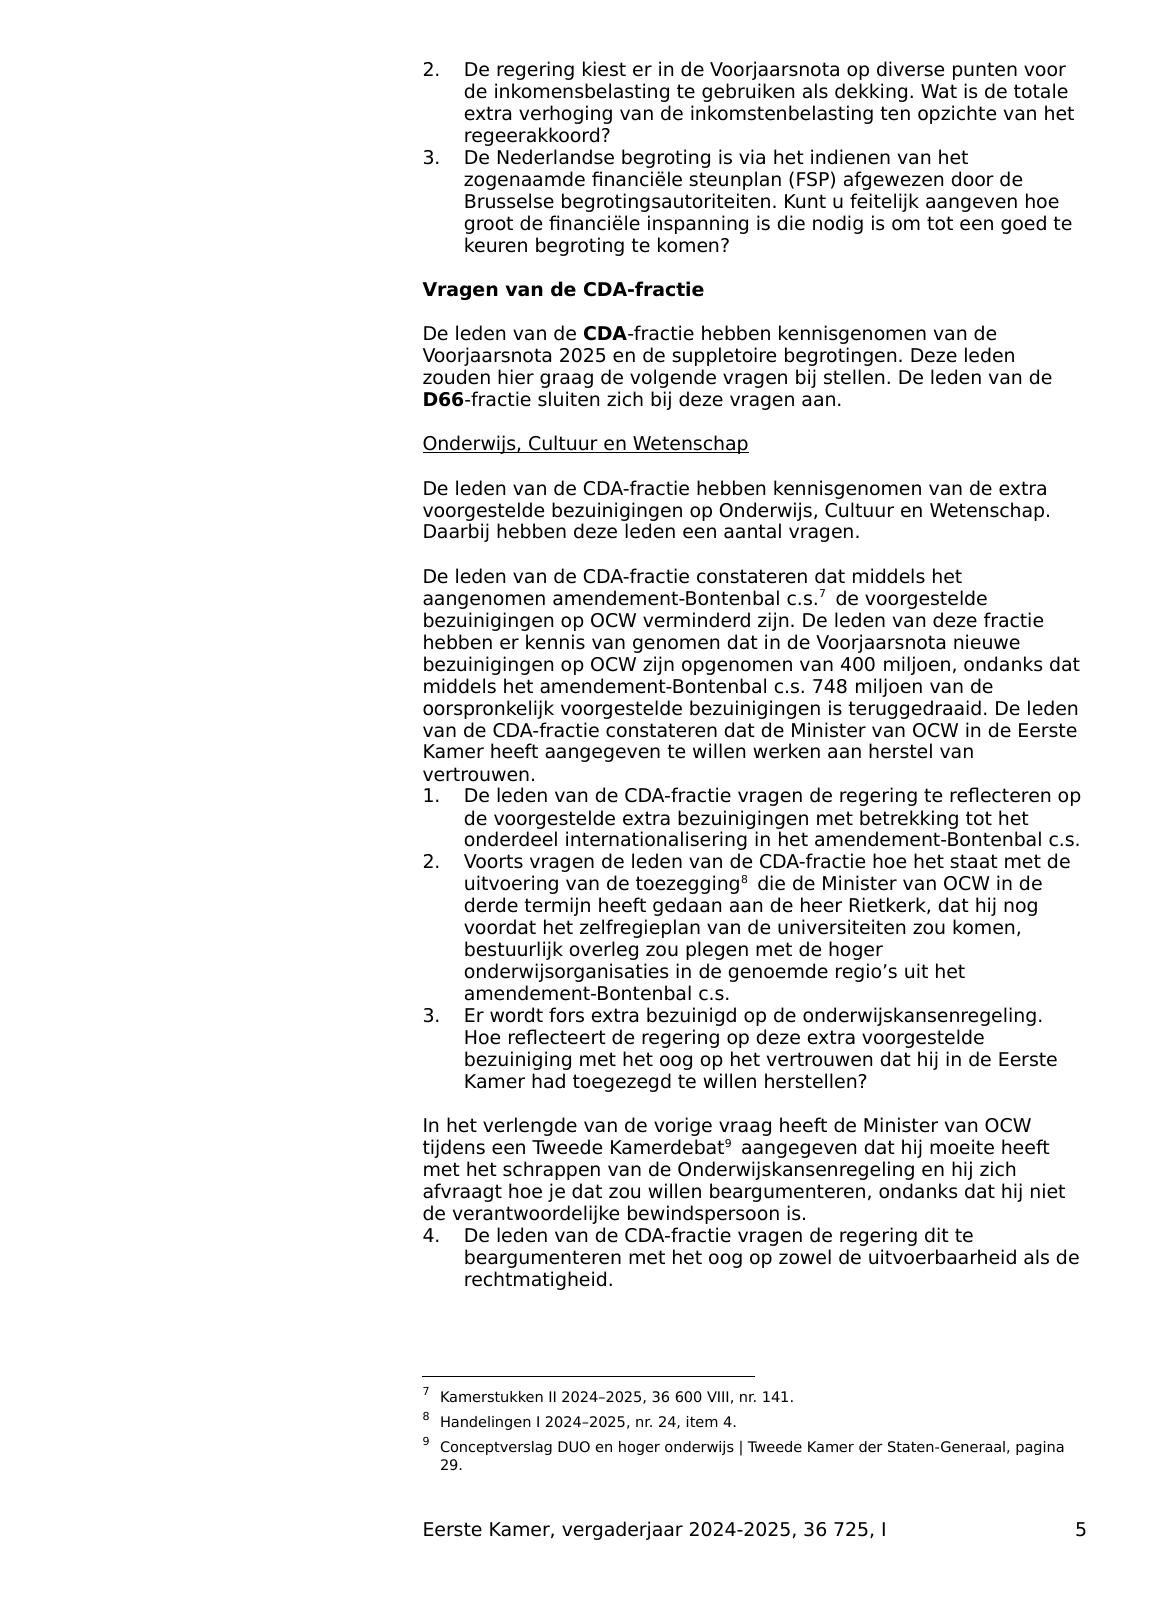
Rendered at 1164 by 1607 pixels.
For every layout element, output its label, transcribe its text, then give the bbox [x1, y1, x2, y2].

text 2. Voorts vragen de leden van de CDA-fractie hoe het staat met de uitvoering van de toezegging die de Minister van OCW in de derde termijn heeft gedaan aan de heer Rietkerk, dat hij nog voordat het zelfregieplan van de universiteiten zou komen, bestuurlijk overleg zou plegen met de hoger onderwijsorganisaties in de genoemde regio’s uit het amendement-Bontenbal c.s. [422, 851, 1087, 1005]
subtitle Vragen van de CDA-fractie [422, 279, 1087, 301]
text 4. De leden van de CDA-fractie vragen de regering dit te beargumenteren met het oog op zowel de uitvoerbaarheid als de rechtmatigheid. [422, 1225, 1087, 1291]
text Conceptverslag DUO en hoger onderwijs | Tweede Kamer der Staten-Generaal, pagina 29. [422, 1435, 1087, 1474]
text De leden van de CDA-fractie hebben kennisgenomen van de extra voorgestelde bezuinigingen op Onderwijs, Cultuur en Wetenschap. Daarbij hebben deze leden een aantal vragen. [422, 477, 1087, 543]
text De leden van de CDA-fractie hebben kennisgenomen van de Voorjaarsnota 2025 en de suppletoire begrotingen. Deze leden zouden hier graag de volgende vragen bij stellen. De leden van de D66-fractie sluiten zich bij deze vragen aan. [422, 323, 1087, 411]
subtitle Onderwijs, Cultuur en Wetenschap [422, 433, 1087, 455]
text 3. Er wordt fors extra bezuinigd op de onderwijskansenregeling. Hoe reflecteert de regering op deze extra voorgestelde bezuiniging met het oog op het vertrouwen dat hij in de Eerste Kamer had toegezegd te willen herstellen? [422, 1005, 1087, 1093]
text In het verlengde van de vorige vraag heeft de Minister van OCW tijdens een Tweede Kamerdebat aangegeven dat hij moeite heeft met het schrappen van de Onderwijskansenregeling en hij zich afvraagt hoe je dat zou willen beargumenteren, ondanks dat hij niet de verantwoordelijke bewindspersoon is. [422, 1115, 1087, 1225]
text 1. De leden van de CDA-fractie vragen de regering te reflecteren op de voorgestelde extra bezuinigingen met betrekking tot het onderdeel internationalisering in het amendement-Bontenbal c.s. [422, 785, 1087, 851]
text 2. De regering kiest er in de Voorjaarsnota op diverse punten voor de inkomensbelasting te gebruiken als dekking. Wat is de totale extra verhoging van de inkomstenbelasting ten opzichte van het regeerakkoord? [422, 59, 1087, 147]
text 3. De Nederlandse begroting is via het indienen van het zogenaamde financiële steunplan (FSP) afgewezen door de Brusselse begrotingsautoriteiten. Kunt u feitelijk aangeven hoe groot de financiële inspanning is die nodig is om tot een goed te keuren begroting te komen? [422, 147, 1087, 257]
text De leden van de CDA-fractie constateren dat middels het aangenomen amendement-Bontenbal c.s. de voorgestelde bezuinigingen op OCW verminderd zijn. De leden van deze fractie hebben er kennis van genomen dat in de Voorjaarsnota nieuwe bezuinigingen op OCW zijn opgenomen van 400 miljoen, ondanks dat middels het amendement-Bontenbal c.s. 748 miljoen van de oorspronkelijk voorgestelde bezuinigingen is teruggedraaid. De leden van de CDA-fractie constateren dat de Minister van OCW in de Eerste Kamer heeft aangegeven te willen werken aan herstel van vertrouwen. [422, 566, 1087, 785]
text Kamerstukken II 2024–2025, 36 600 VIII, nr. 141. [422, 1385, 1087, 1407]
text Handelingen I 2024–2025, nr. 24, item 4. [422, 1410, 1087, 1432]
